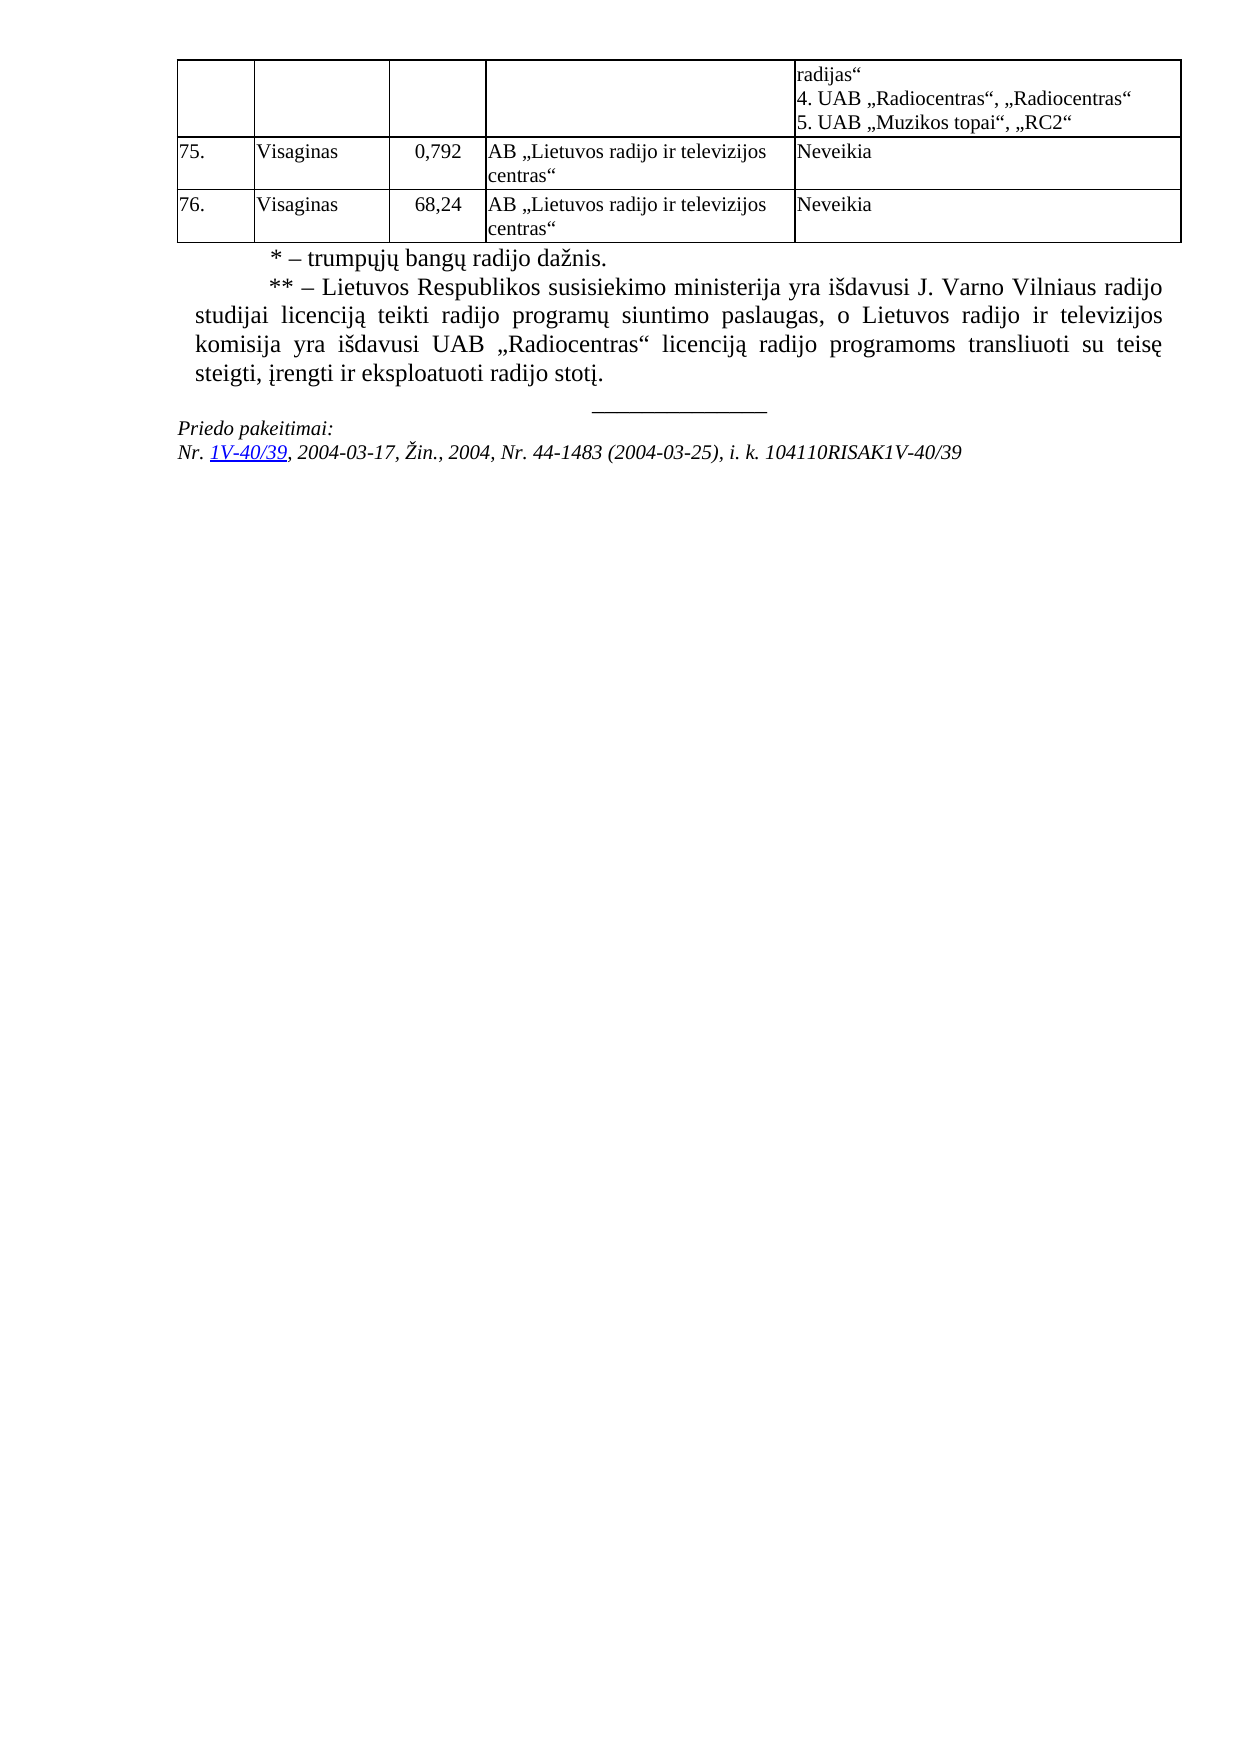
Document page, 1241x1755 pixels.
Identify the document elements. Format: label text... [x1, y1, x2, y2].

table_cell 0,792 [390, 138, 485, 189]
text * – trumpųjų bangų radijo dažnis. [196, 243, 1181, 272]
text ** – Lietuvos Respublikos susisiekimo ministerija yra išdavusi J. Varno Vilniaus radijo studijai licenciją teikti radijo programų siuntimo paslaugas, o Lietuvos radijo ir televizijos komisija yra išdavusi UAB „Radiocentras“ licenciją radijo programoms transliuoti su teisę steigti, įrengti ir eksploatuoti radijo stotį. [195, 272, 1163, 387]
table_cell radijas“ 4. UAB „Radiocentras“, „Radiocentras“ 5. UAB „Muzikos topai“, „RC2“ [796, 61, 1180, 136]
table_cell 76. [178, 190, 254, 242]
table_cell 75. [178, 138, 254, 189]
table_cell [390, 61, 485, 136]
table_cell Visaginas [255, 138, 389, 189]
text Nr. 1V-40/39, 2004-03-17, Žin., 2004, Nr. 44-1483 (2004-03-25), i. k. 104110RISAK1V-40/39 [177, 440, 1181, 464]
table_cell Neveikia [796, 190, 1180, 242]
table_cell AB „Lietuvos radijo ir televizijos centras“ [487, 190, 794, 242]
table_cell Neveikia [796, 138, 1180, 189]
table_cell [178, 61, 254, 136]
table_cell 68,24 [390, 190, 485, 242]
text Priedo pakeitimai: [177, 416, 1181, 440]
table_cell [487, 61, 794, 136]
text ______________ [177, 387, 1181, 416]
table_cell [255, 61, 389, 136]
table_cell AB „Lietuvos radijo ir televizijos centras“ [487, 138, 794, 189]
table_cell Visaginas [255, 190, 389, 242]
